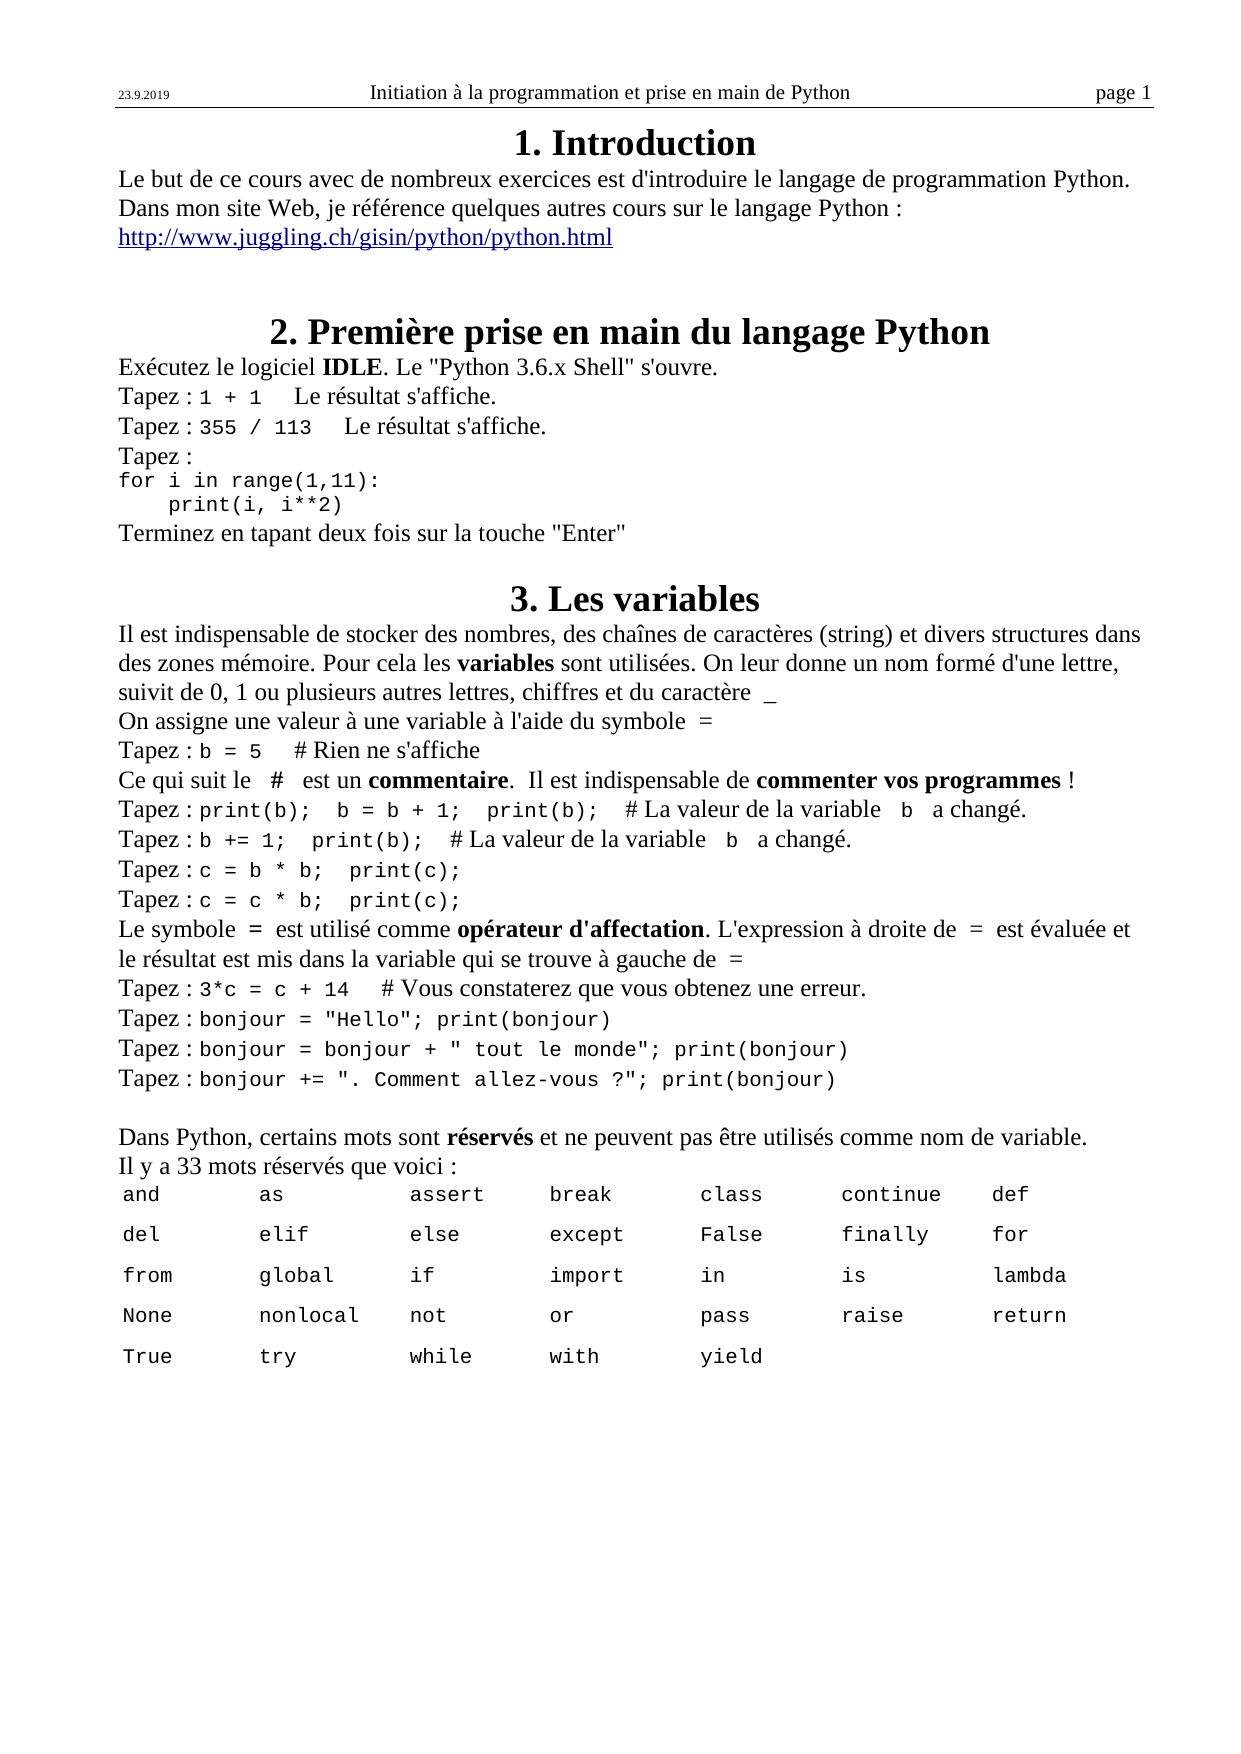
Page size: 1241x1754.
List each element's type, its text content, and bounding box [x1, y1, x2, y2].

table_cell pass [700, 1301, 841, 1342]
text Le symbole = est utilisé comme opérateur d'affectation. L'expression à droite de = est évaluée et le résultat est mis dans la variable qui se trouve à gauche de = [118, 914, 1152, 972]
table_cell with [549, 1342, 700, 1382]
text Ce qui suit le # est un commentaire. Il est indispensable de commenter vos programmes ! [118, 765, 1152, 794]
table_cell not [410, 1301, 549, 1342]
text Tapez : 1 + 1 Le résultat s'affiche. [118, 381, 1152, 411]
text Tapez : c = c * b; print(c); [118, 884, 1152, 914]
table_cell del [123, 1220, 259, 1261]
table_cell lambda [992, 1261, 1112, 1301]
text On assigne une valeur à une variable à l'aide du symbole = [118, 706, 1152, 735]
table_cell from [123, 1261, 259, 1301]
text Tapez : bonjour = bonjour + " tout le monde"; print(bonjour) [118, 1032, 1152, 1062]
table_cell if [410, 1261, 549, 1301]
text Tapez : [118, 441, 1152, 470]
table_cell [841, 1342, 992, 1382]
text Exécutez le logiciel IDLE. Le "Python 3.6.x Shell" s'ouvre. [118, 352, 1152, 381]
table_cell False [700, 1220, 841, 1261]
text Le but de ce cours avec de nombreux exercices est d'introduire le langage de programmation Python. [118, 164, 1152, 193]
table_cell in [700, 1261, 841, 1301]
text Tapez : 3*c = c + 14 # Vous constaterez que vous obtenez une erreur. [118, 972, 1152, 1002]
table_header class [700, 1180, 841, 1220]
table_cell None [123, 1301, 259, 1342]
table_cell try [259, 1342, 409, 1382]
table_cell yield [700, 1342, 841, 1382]
text Tapez : 355 / 113 Le résultat s'affiche. [118, 411, 1152, 441]
table_cell finally [841, 1220, 992, 1261]
table_cell True [123, 1342, 259, 1382]
table_header assert [410, 1180, 549, 1220]
text Tapez : b += 1; print(b); # La valeur de la variable b a changé. [118, 824, 1152, 854]
list Introduction [118, 121, 1152, 164]
text Il est indispensable de stocker des nombres, des chaînes de caractères (string) et divers structures dans des zones mémoire. Pour cela les variables sont utilisées. On leur donne un nom formé d'une lettre, suivit de 0, 1 ou plusieurs autres lettres, chiffres et du caractère _ [118, 619, 1152, 706]
text Tapez : bonjour += ". Comment allez-vous ?"; print(bonjour) [118, 1062, 1152, 1092]
table_header def [992, 1180, 1112, 1220]
table_cell elif [259, 1220, 409, 1261]
table_header as [259, 1180, 409, 1220]
text print(i, i**2) [118, 494, 1152, 518]
text Tapez : print(b); b = b + 1; print(b); # La valeur de la variable b a changé. [118, 794, 1152, 824]
table_cell [992, 1342, 1112, 1382]
table_cell while [410, 1342, 549, 1382]
text Tapez : bonjour = "Hello"; print(bonjour) [118, 1002, 1152, 1032]
text Dans mon site Web, je référence quelques autres cours sur le langage Python : [118, 193, 1152, 222]
table_cell nonlocal [259, 1301, 409, 1342]
text Tapez : b = 5 # Rien ne s'affiche [118, 735, 1152, 765]
text Terminez en tapant deux fois sur la touche "Enter" [118, 518, 1152, 547]
list Première prise en main du langage Python [118, 309, 1152, 352]
table_cell except [549, 1220, 700, 1261]
text for i in range(1,11): [118, 470, 1152, 494]
text http://www.juggling.ch/gisin/python/python.html [118, 222, 1152, 251]
list Les variables [118, 576, 1152, 619]
text Tapez : c = b * b; print(c); [118, 854, 1152, 884]
text Il y a 33 mots réservés que voici : [118, 1151, 1152, 1180]
table_cell is [841, 1261, 992, 1301]
table_cell import [549, 1261, 700, 1301]
table_header break [549, 1180, 700, 1220]
table_header continue [841, 1180, 992, 1220]
table_cell raise [841, 1301, 992, 1342]
table_cell or [549, 1301, 700, 1342]
table_cell global [259, 1261, 409, 1301]
table_cell else [410, 1220, 549, 1261]
table_cell return [992, 1301, 1112, 1342]
table_cell for [992, 1220, 1112, 1261]
text Dans Python, certains mots sont réservés et ne peuvent pas être utilisés comme nom de variable. [118, 1122, 1152, 1151]
table_header and [123, 1180, 259, 1220]
